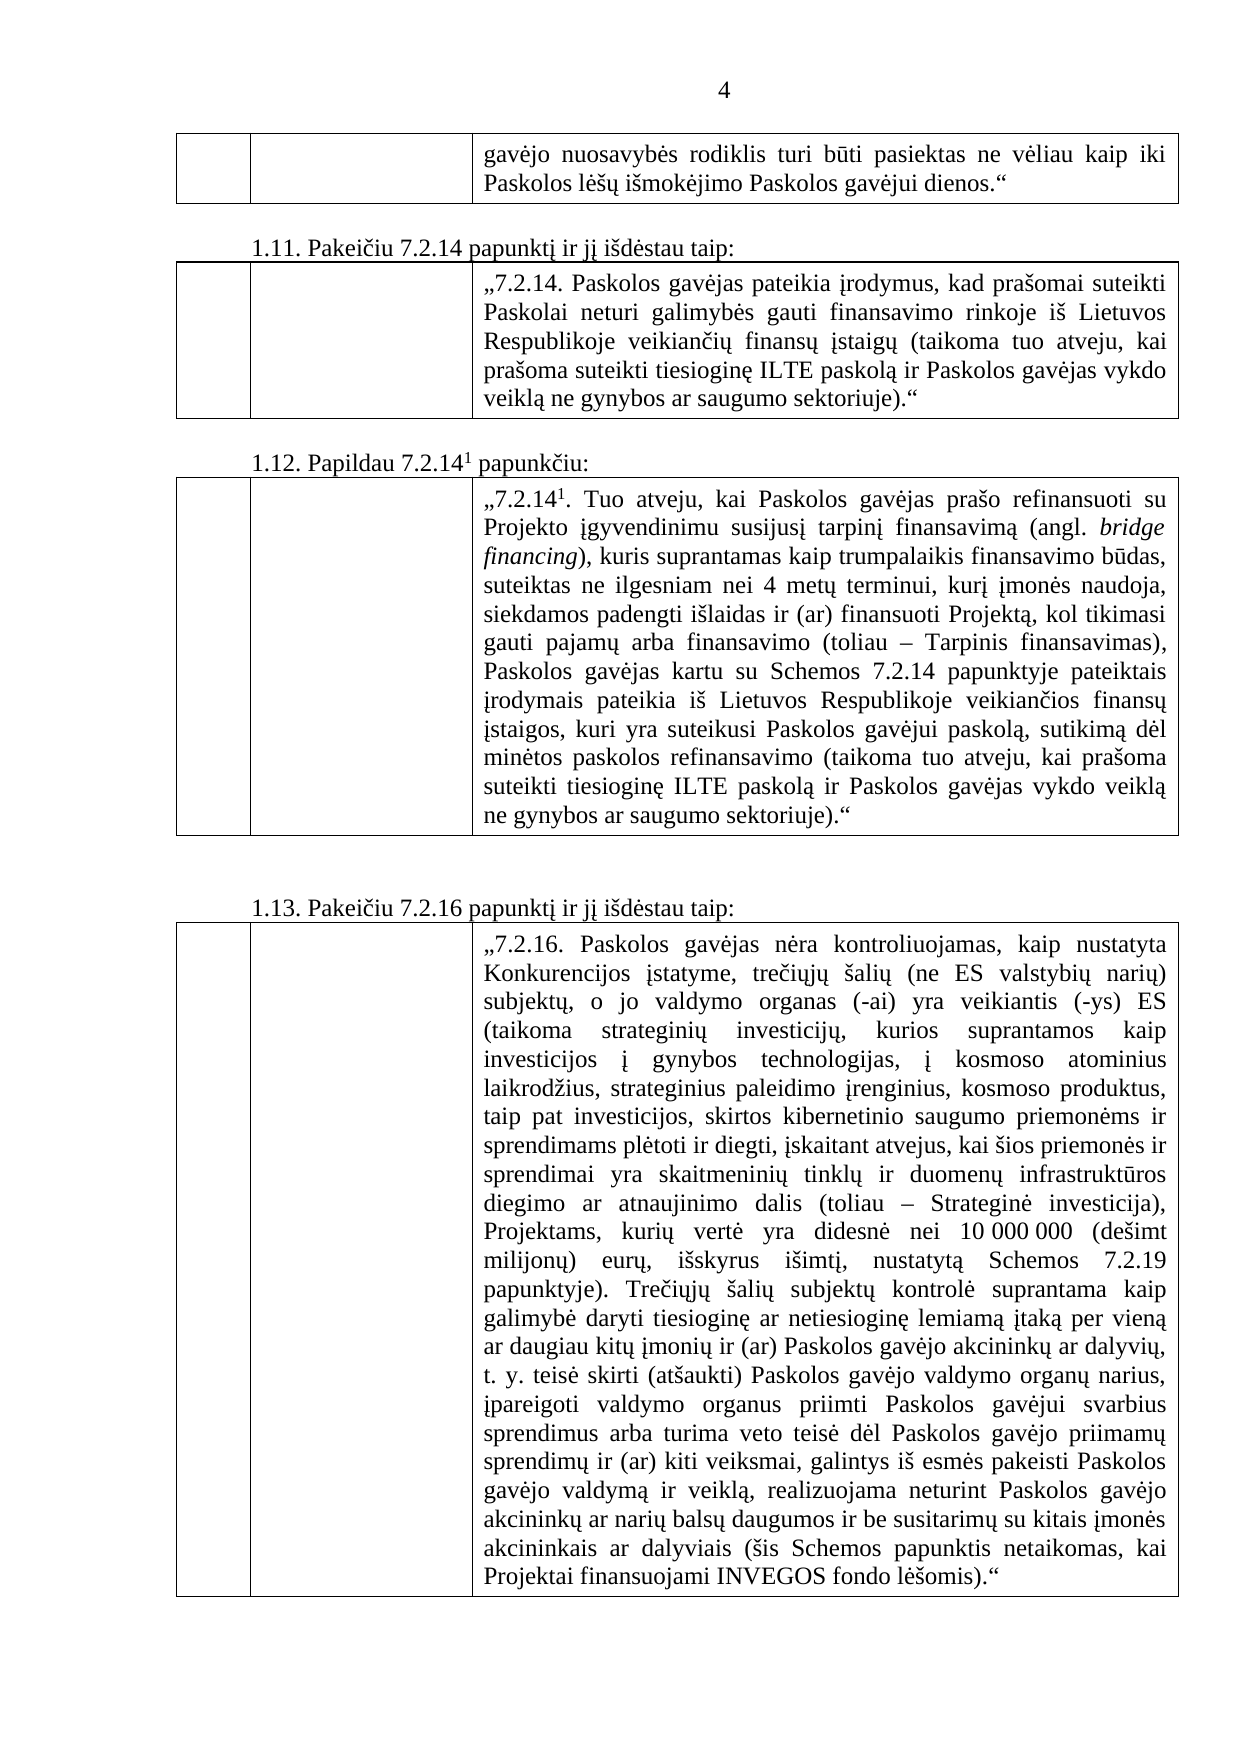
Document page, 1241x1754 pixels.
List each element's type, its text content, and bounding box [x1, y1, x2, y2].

table_header „7.2.141. Tuo atveju, kai Paskolos gavėjas prašo refinansuoti su Projekto įgyvendinimu susijusį tarpinį finansavimą (angl. bridge financing), kuris suprantamas kaip trumpalaikis finansavimo būdas, suteiktas ne ilgesniam nei 4 metų terminui, kurį įmonės naudoja, siekdamos padengti išlaidas ir (ar) finansuoti Projektą, kol tikimasi gauti pajamų arba finansavimo (toliau – Tarpinis finansavimas), Paskolos gavėjas kartu su Schemos 7.2.14 papunktyje pateiktais įrodymais pateikia iš Lietuvos Respublikoje veikiančios finansų įstaigos, kuri yra suteikusi Paskolos gavėjui paskolą, sutikimą dėl minėtos paskolos refinansavimo (taikoma tuo atveju, kai prašoma suteikti tiesioginę ILTE paskolą ir Paskolos gavėjas vykdo veiklą ne gynybos ar saugumo sektoriuje).“ [473, 478, 1178, 834]
table_header [177, 134, 250, 203]
table_header „7.2.16. Paskolos gavėjas nėra kontroliuojamas, kaip nustatyta Konkurencijos įstatyme, trečiųjų šalių (ne ES valstybių narių) subjektų, o jo valdymo organas (-ai) yra veikiantis (-ys) ES (taikoma strateginių investicijų, kurios suprantamos kaip investicijos į gynybos technologijas, į kosmoso atominius laikrodžius, strateginius paleidimo įrenginius, kosmoso produktus, taip pat investicijos, skirtos kibernetinio saugumo priemonėms ir sprendimams plėtoti ir diegti, įskaitant atvejus, kai šios priemonės ir sprendimai yra skaitmeninių tinklų ir duomenų infrastruktūros diegimo ar atnaujinimo dalis (toliau – Strateginė investicija), Projektams, kurių vertė yra didesnė nei 10 000 000 (dešimt milijonų) eurų, išskyrus išimtį, nustatytą Schemos 7.2.19 papunktyje). Trečiųjų šalių subjektų kontrolė suprantama kaip galimybė daryti tiesioginę ar netiesioginę lemiamą įtaką per vieną ar daugiau kitų įmonių ir (ar) Paskolos gavėjo akcininkų ar dalyvių, t. y. teisė skirti (atšaukti) Paskolos gavėjo valdymo organų narius, įpareigoti valdymo organus priimti Paskolos gavėjui svarbius sprendimus arba turima veto teisė dėl Paskolos gavėjo priimamų sprendimų ir (ar) kiti veiksmai, galintys iš esmės pakeisti Paskolos gavėjo valdymą ir veiklą, realizuojama neturint Paskolos gavėjo akcininkų ar narių balsų daugumos ir be susitarimų su kitais įmonės akcininkais ar dalyviais (šis Schemos papunktis netaikomas, kai Projektai finansuojami INVEGOS fondo lėšomis).“ [473, 923, 1178, 1596]
table_header [251, 134, 472, 203]
text 1.12. Papildau 7.2.141 papunkčiu: [177, 448, 1196, 477]
table_header [177, 923, 250, 1596]
text 1.13. Pakeičiu 7.2.16 papunktį ir jį išdėstau taip: [177, 893, 1196, 922]
table_header „7.2.14. Paskolos gavėjas pateikia įrodymus, kad prašomai suteikti Paskolai neturi galimybės gauti finansavimo rinkoje iš Lietuvos Respublikoje veikiančių finansų įstaigų (taikoma tuo atveju, kai prašoma suteikti tiesioginę ILTE paskolą ir Paskolos gavėjas vykdo veiklą ne gynybos ar saugumo sektoriuje).“ [473, 263, 1178, 418]
table_header [177, 478, 250, 834]
table_header [251, 263, 472, 418]
table_header [251, 478, 472, 834]
text 1.11. Pakeičiu 7.2.14 papunktį ir jį išdėstau taip: [177, 233, 1196, 261]
table_header gavėjo nuosavybės rodiklis turi būti pasiektas ne vėliau kaip iki Paskolos lėšų išmokėjimo Paskolos gavėjui dienos.“ [473, 134, 1178, 203]
table_header [251, 923, 472, 1596]
table_header [177, 263, 250, 418]
